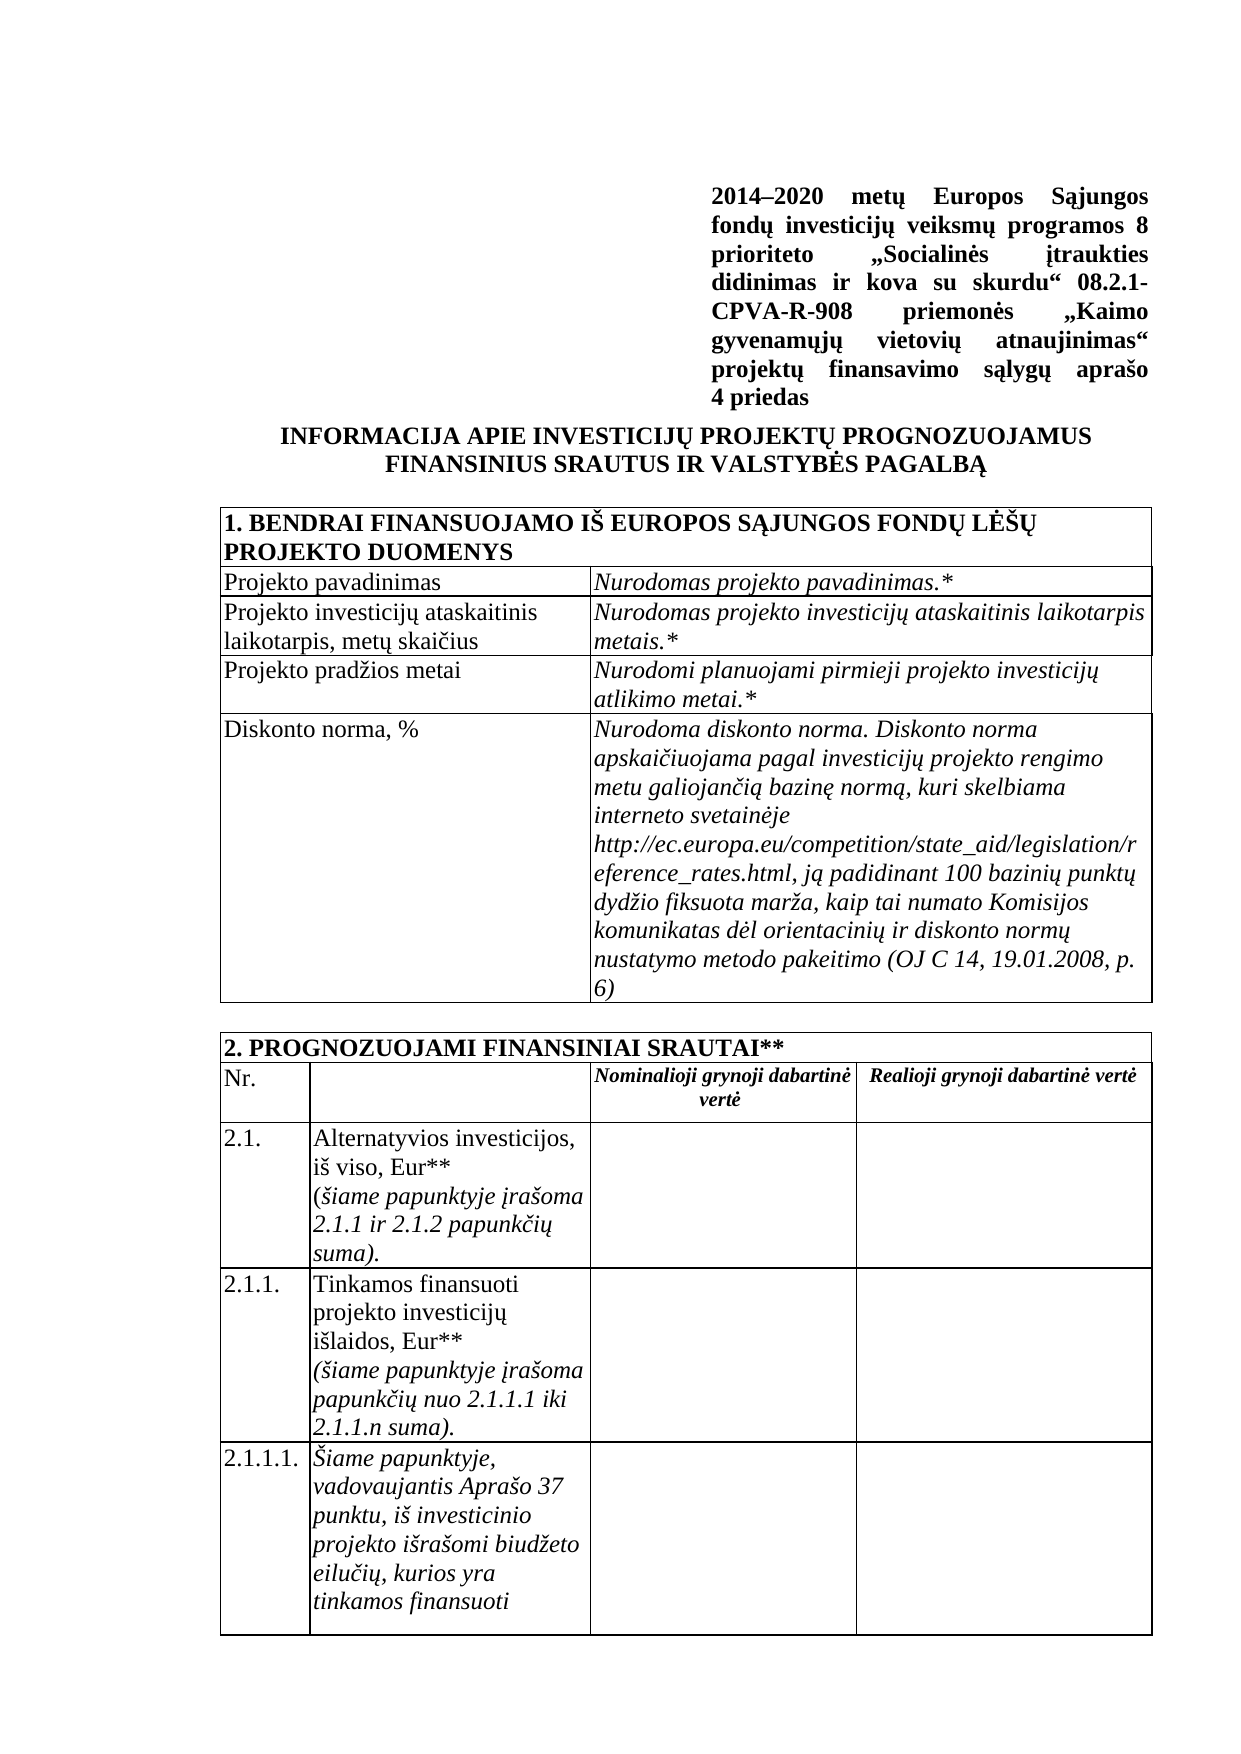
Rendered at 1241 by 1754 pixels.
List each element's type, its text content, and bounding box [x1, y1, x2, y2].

table_cell Nominalioji grynoji dabartinė vertė [591, 1063, 856, 1122]
table_cell 2. PROGNOZUOJAMI FINANSINIAI SRAUTAI** [221, 1033, 1151, 1062]
table_cell Alternatyvios investicijos, iš viso, Eur** (šiame papunktyje įrašoma 2.1.1 ir 2.1.2 papunkčių suma). [311, 1123, 590, 1267]
table_cell [0, 595, 220, 654]
table_cell Nurodoma diskonto norma. Diskonto norma apskaičiuojama pagal investicijų projekto rengimo metu galiojančią bazinę normą, kuri skelbiama interneto svetainėje http://ec.europa.eu/competition/state_aid/legislation/reference_rates.html, ją padidinant 100 bazinių punktų dydžio fiksuota marža, kaip tai numato Komisijos komunikatas dėl orientacinių ir diskonto normų nustatymo metodo pakeitimo (OJ C 14, 19.01.2008, p. 6) [591, 714, 1151, 1002]
table_cell [0, 1062, 220, 1091]
table_cell [857, 1123, 1151, 1267]
table_cell Projekto pradžios metai [221, 656, 590, 713]
table_cell [856, 1003, 865, 1032]
table_cell [857, 1091, 1151, 1122]
table_cell Projekto investicijų ataskaitinis laikotarpis, metų skaičius [221, 597, 590, 654]
table_cell 2.1. [221, 1123, 309, 1267]
table_cell Nurodomas projekto pavadinimas.* [591, 567, 1151, 595]
table_header [0, 172, 221, 478]
table_cell [591, 478, 856, 507]
table_cell [221, 1003, 310, 1032]
table_cell [310, 478, 591, 507]
table_cell [221, 478, 310, 507]
table_cell Nurodomi planuojami pirmieji projekto investicijų atlikimo metai.* [591, 656, 1151, 713]
table_cell [591, 1443, 856, 1634]
table_cell [310, 1003, 591, 1032]
table_cell Projekto pavadinimas [221, 567, 590, 595]
table_cell 2.1.1. [221, 1269, 309, 1441]
table_cell [0, 1441, 220, 1634]
table_cell [0, 713, 220, 1002]
table_cell [591, 1003, 856, 1032]
table_cell [0, 1122, 220, 1267]
table_cell Tinkamos finansuoti projekto investicijų išlaidos, Eur** (šiame papunktyje įrašoma papunkčių nuo 2.1.1.1 iki 2.1.1.n suma). [311, 1269, 590, 1441]
table_cell Nurodomas projekto investicijų ataskaitinis laikotarpis metais.* [591, 597, 1151, 654]
table_cell [0, 1267, 220, 1441]
table_cell [865, 478, 1152, 507]
table_cell [856, 478, 865, 507]
table_cell [857, 1443, 1151, 1634]
table_cell [591, 1269, 856, 1441]
table_cell [865, 1003, 1152, 1032]
table_cell Nr. [221, 1063, 309, 1122]
table_cell [0, 566, 220, 595]
table_cell [0, 655, 220, 713]
table_cell [857, 1269, 1151, 1441]
table_cell Diskonto norma, % [221, 714, 590, 1002]
table_cell Realioji grynoji dabartinė vertė [857, 1063, 1151, 1091]
table_cell [0, 1032, 220, 1062]
table_cell [311, 1063, 590, 1122]
table_header 2014–2020 metų Europos Sąjungos fondų investicijų veiksmų programos 8 prioriteto „Socialinės įtraukties didinimas ir kova su skurdu“ 08.2.1-CPVA-R-908 priemonės „Kaimo gyvenamųjų vietovių atnaujinimas“ projektų finansavimo sąlygų aprašo 4 priedas INFORMACIJA APIE INVESTICIJŲ PROJEKTŲ PROGNOZUOJAMUS FINANSINIUS SRAUTUS IR VALSTYBĖS PAGALBĄ [221, 172, 1152, 478]
table_cell [0, 507, 220, 566]
table_cell [0, 478, 221, 507]
table_cell 2.1.1.1. [221, 1443, 309, 1634]
table_cell 1. BENDRAI FINANSUOJAMO IŠ EUROPOS SĄJUNGOS FONDŲ LĖŠŲ PROJEKTO DUOMENYS [221, 508, 1151, 566]
table_cell [0, 1091, 220, 1122]
table_cell [591, 1123, 856, 1267]
table_cell [0, 1002, 221, 1032]
table_cell Šiame papunktyje, vadovaujantis Aprašo 37 punktu, iš investicinio projekto išrašomi biudžeto eilučių, kurios yra tinkamos finansuoti [311, 1443, 590, 1634]
